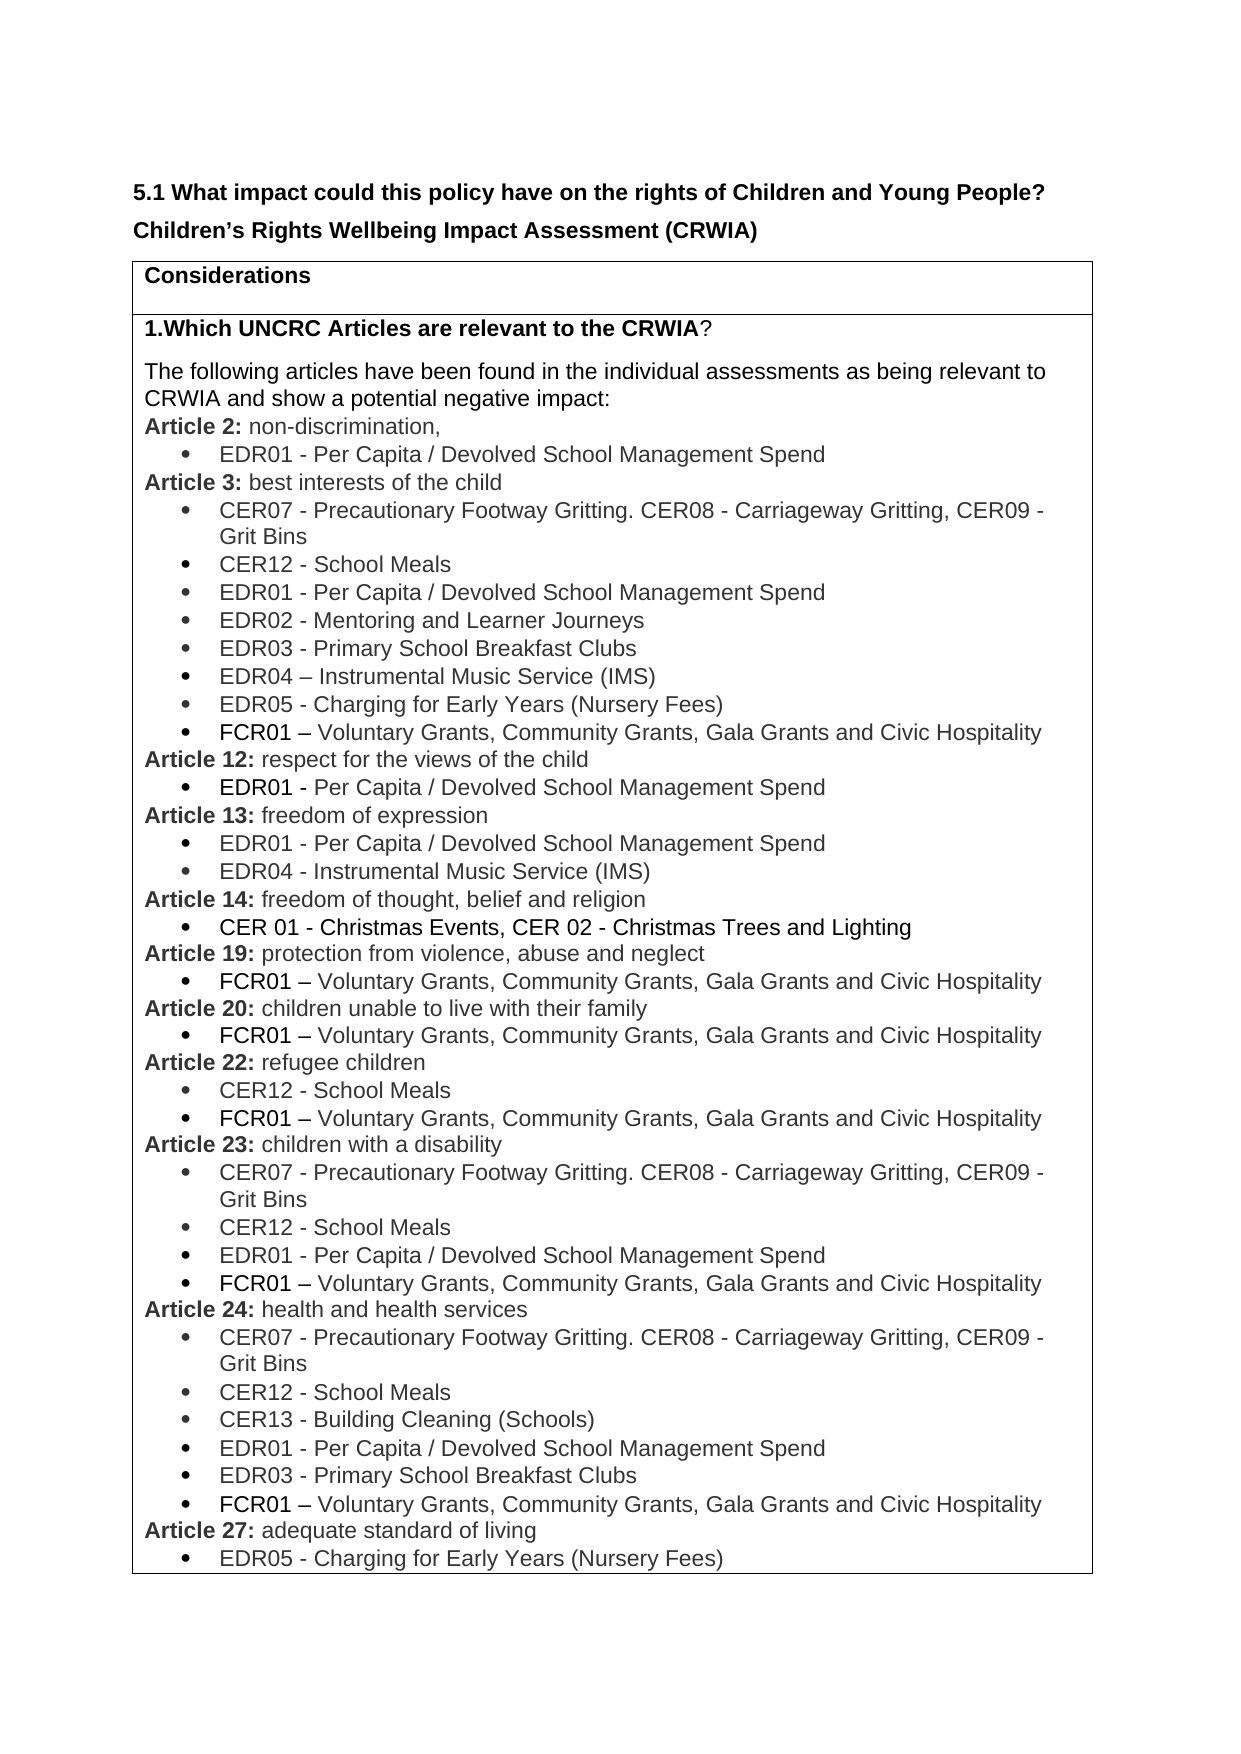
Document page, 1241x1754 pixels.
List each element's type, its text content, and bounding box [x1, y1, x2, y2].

table_cell 1.Which UNCRC Articles are relevant to the CRWIA? The following articles have been found in the individual assessments as being relevant to CRWIA and show a potential negative impact: Article 2: non-discrimination, EDR01 - Per Capita / Devolved School Management Spend Article 3: best interests of the child CER07 - Precautionary Footway Gritting. CER08 - Carriageway Gritting, CER09 - Grit Bins CER12 - School Meals EDR01 - Per Capita / Devolved School Management Spend EDR02 - Mentoring and Learner Journeys EDR03 - Primary School Breakfast Clubs EDR04 – Instrumental Music Service (IMS) EDR05 - Charging for Early Years (Nursery Fees) FCR01 – Voluntary Grants, Community Grants, Gala Grants and Civic Hospitality Article 12: respect for the views of the child EDR01 - Per Capita / Devolved School Management Spend Article 13: freedom of expression EDR01 - Per Capita / Devolved School Management Spend EDR04 - Instrumental Music Service (IMS) Article 14: freedom of thought, belief and religion CER 01 - Christmas Events, CER 02 - Christmas Trees and Lighting Article 19: protection from violence, abuse and neglect FCR01 – Voluntary Grants, Community Grants, Gala Grants and Civic Hospitality Article 20: children unable to live with their family FCR01 – Voluntary Grants, Community Grants, Gala Grants and Civic Hospitality Article 22: refugee children CER12 - School Meals FCR01 – Voluntary Grants, Community Grants, Gala Grants and Civic Hospitality Article 23: children with a disability CER07 - Precautionary Footway Gritting. CER08 - Carriageway Gritting, CER09 - Grit Bins CER12 - School Meals EDR01 - Per Capita / Devolved School Management Spend FCR01 – Voluntary Grants, Community Grants, Gala Grants and Civic Hospitality Article 24: health and health services CER07 - Precautionary Footway Gritting. CER08 - Carriageway Gritting, CER09 - Grit Bins CER12 - School Meals CER13 - Building Cleaning (Schools) EDR01 - Per Capita / Devolved School Management Spend EDR03 - Primary School Breakfast Clubs FCR01 – Voluntary Grants, Community Grants, Gala Grants and Civic Hospitality Article 27: adequate standard of living EDR05 - Charging for Early Years (Nursery Fees) FCR01 – Voluntary Grants, Community Grants, Gala Grants and Civic Hospitality Article 28: right to education EDR01 - Per Capita / Devolved School Management Spend EDR02 - Mentoring and Learner Journeys EDR03 - Primary School Breakfast Clubs EDR04 - Instrumental Music Service (IMS) Article 29: goals of education EDR01 - Per Capita / Devolved School Management Spend EDR02 - Mentoring and Learner Journeys EDR03 - Primary School Breakfast Clubs EDR04 - Instrumental Music Service (IMS) Article 30: children from minority or indigenous groups EDR01 - Per Capita / Devolved School Management Spend Article 31: leisure, play and culture CER01 - Christmas Events, CER02 - Christmas Trees and Lighting CER03 – Grounds Weedkilling, CER11 – Grounds/Grass Cutting CER04 - Support for Gala Days CER05 - Mechanical Sweeping-Small, CER06 - Litter Collection EDR01 - Per Capita / Devolved School Management Spend EDR04 - Instrumental Music Service (IMS) FCR01 – Voluntary Grants, Community Grants, Gala Grants and Civic Hospitality [133, 315, 1092, 1573]
subtitle 5.1 What impact could this policy have on the rights of Children and Young People? [133, 179, 1093, 205]
text Children’s Rights Wellbeing Impact Assessment (CRWIA) [133, 217, 1093, 244]
table_header Considerations [133, 262, 1092, 314]
